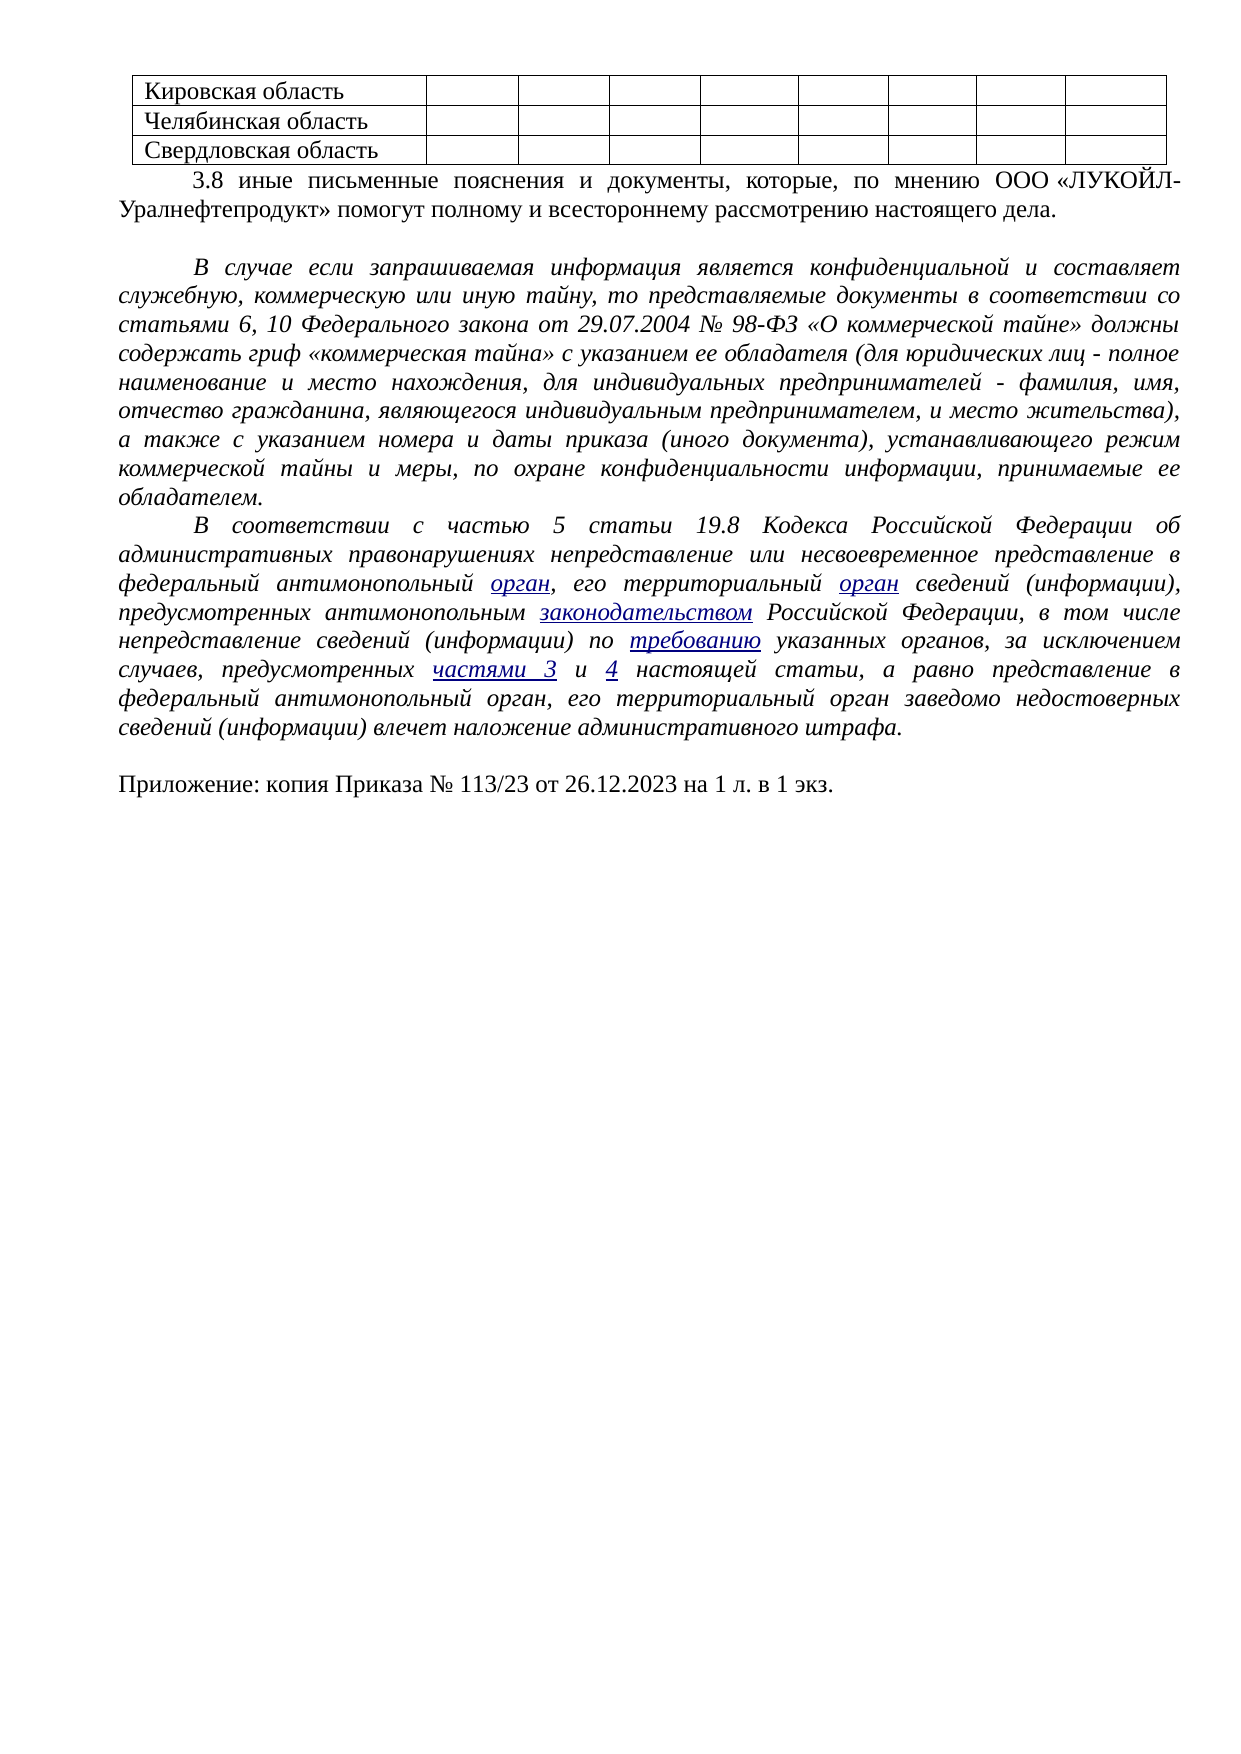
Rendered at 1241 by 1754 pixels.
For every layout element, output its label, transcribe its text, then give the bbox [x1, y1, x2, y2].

table_cell [427, 136, 518, 164]
table_cell [701, 136, 798, 164]
table_cell Свердловская область [133, 136, 426, 164]
table_cell [889, 136, 976, 164]
text В случае если запрашиваемая информация является конфиденциальной и составляет служебную, коммерческую или иную тайну, то представляемые документы в соответствии со статьями 6, 10 Федерального закона от 29.07.2004 № 98-ФЗ «О коммерческой тайне» должны содержать гриф «коммерческая тайна» с указанием ее обладателя (для юридических лиц - полное наименование и место нахождения, для индивидуальных предпринимателей - фамилия, имя, отчество гражданина, являющегося индивидуальным предпринимателем, и место жительства), а также с указанием номера и даты приказа (иного документа), устанавливающего режим коммерческой тайны и меры, по охране конфиденциальности информации, принимаемые ее обладателем. [118, 252, 1181, 510]
table_cell [1066, 106, 1166, 134]
table_cell [519, 76, 609, 105]
table_cell [701, 76, 798, 105]
table_cell [519, 106, 609, 134]
table_cell [427, 106, 518, 134]
table_cell [799, 136, 888, 164]
text Приложение: копия Приказа № 113/23 от 26.12.2023 на 1 л. в 1 экз. [118, 769, 1215, 798]
table_cell [1066, 136, 1166, 164]
table_cell [977, 136, 1065, 164]
table_cell [799, 106, 888, 134]
text 3.8 иные письменные пояснения и документы, которые, по мнению ООО «ЛУКОЙЛ-Уралнефтепродукт» помогут полному и всестороннему рассмотрению настоящего дела. [118, 165, 1181, 223]
table_cell [610, 76, 700, 105]
table_cell [799, 76, 888, 105]
table_cell [610, 136, 700, 164]
table_cell Кировская область [133, 76, 426, 105]
text В соответствии с частью 5 статьи 19.8 Кодекса Российской Федерации об административных правонарушениях непредставление или несвоевременное представление в федеральный антимонопольный орган, его территориальный орган сведений (информации), предусмотренных антимонопольным законодательством Российской Федерации, в том числе непредставление сведений (информации) по требованию указанных органов, за исключением случаев, предусмотренных частями 3 и 4 настоящей статьи, а равно представление в федеральный антимонопольный орган, его территориальный орган заведомо недостоверных сведений (информации) влечет наложение административного штрафа. [118, 510, 1181, 740]
table_cell [519, 136, 609, 164]
table_cell [1066, 76, 1166, 105]
table_cell [610, 106, 700, 134]
table_cell [889, 76, 976, 105]
table_cell [977, 76, 1065, 105]
table_cell [889, 106, 976, 134]
table_cell [427, 76, 518, 105]
table_cell [977, 106, 1065, 134]
table_cell [701, 106, 798, 134]
table_cell Челябинская область [133, 106, 426, 134]
